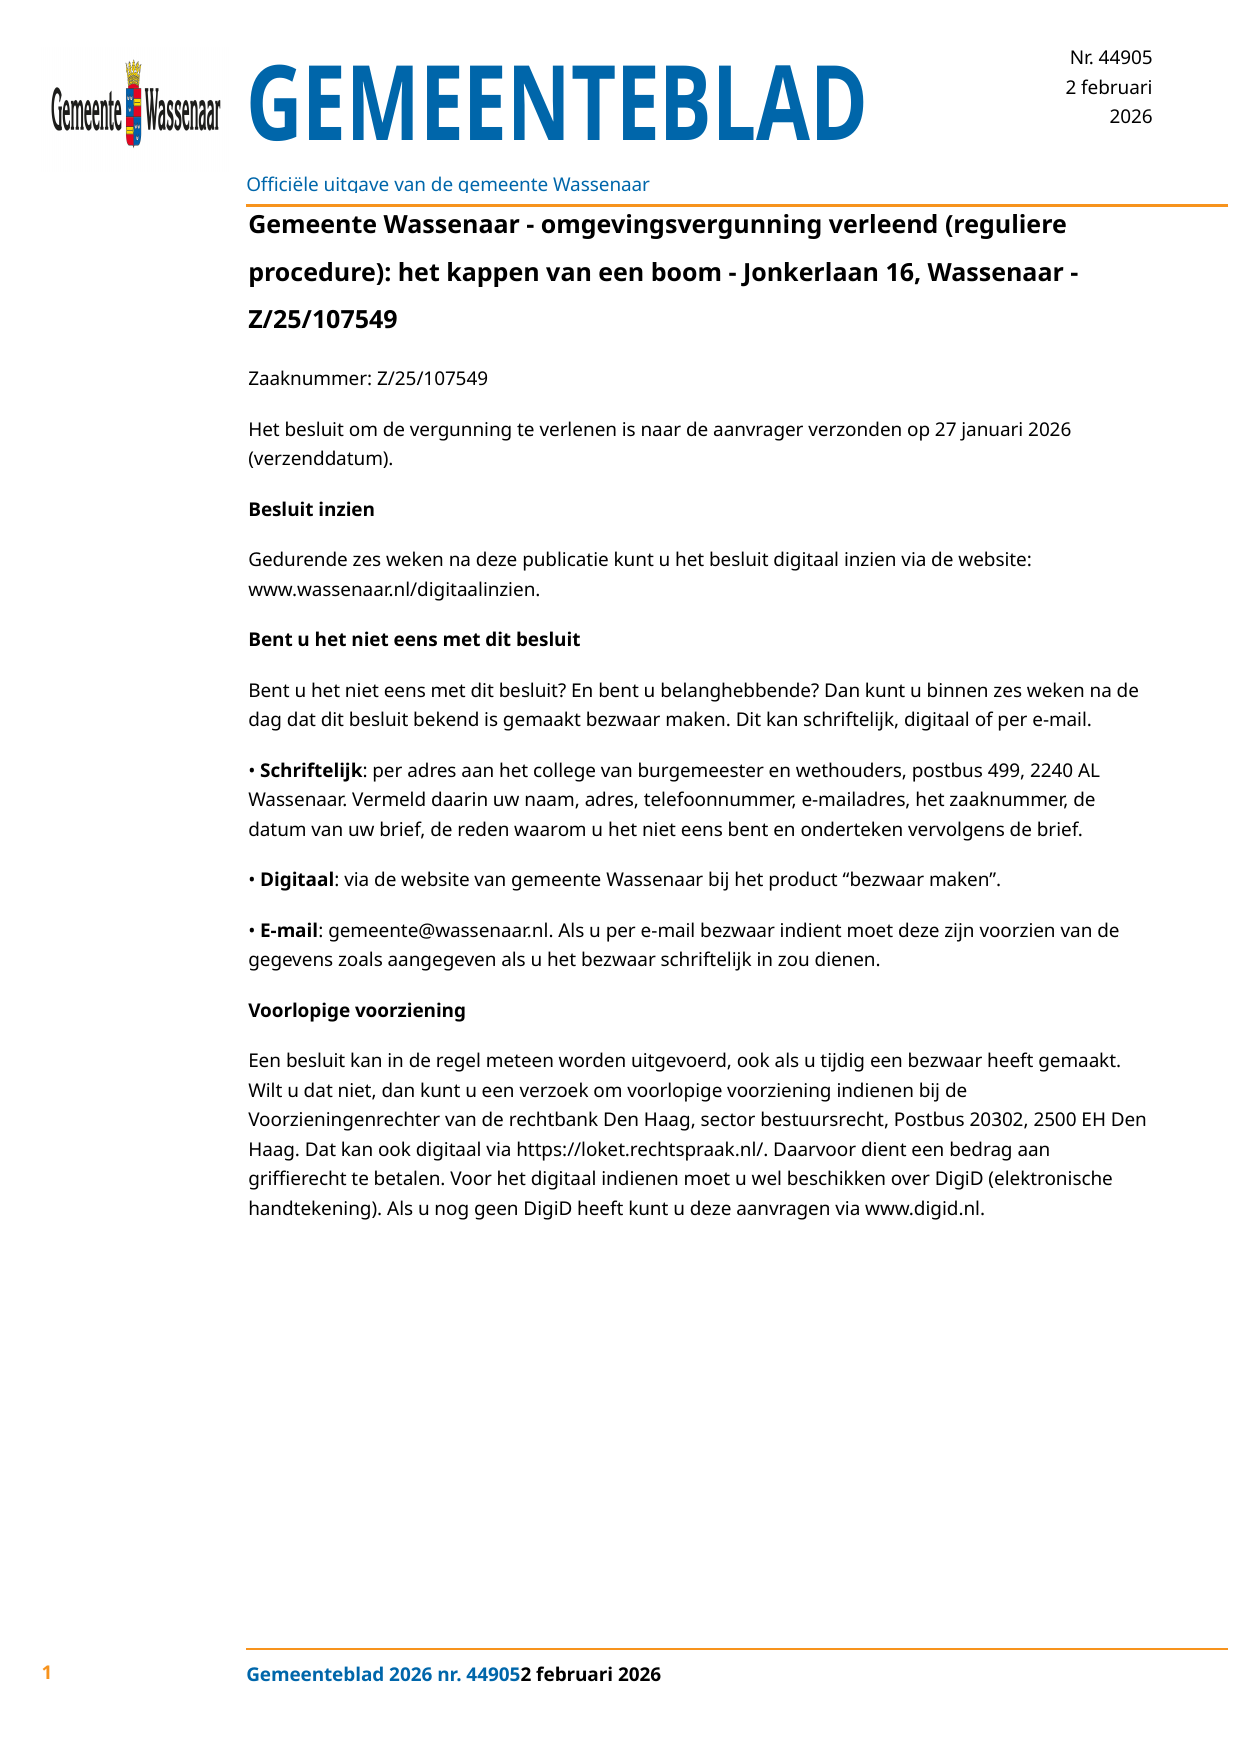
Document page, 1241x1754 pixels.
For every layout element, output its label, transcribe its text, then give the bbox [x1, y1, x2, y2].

text Gemeente Wassenaar - omgevingsvergunning verleend (reguliere procedure): het kappen van een boom - Jonkerlaan 16, Wassenaar - Z/25/107549 [248, 207, 1152, 336]
text Het besluit om de vergunning te verlenen is naar de aanvrager verzonden op 27 januari 2026 (verzenddatum). [248, 416, 1152, 471]
text Gedurende zes weken na deze publicatie kunt u het besluit digitaal inzien via de website: www.wassenaar.nl/digitaalinzien. [248, 546, 1152, 602]
text • Schriftelijk: per adres aan het college van burgemeester en wethouders, postbus 499, 2240 AL Wassenaar. Vermeld daarin uw naam, adres, telefoonnummer, e-mailadres, het zaaknummer, de datum van uw brief, de reden waarom u het niet eens bent en onderteken vervolgens de brief. [248, 757, 1152, 842]
text Bent u het niet eens met dit besluit? En bent u belanghebbende? Dan kunt u binnen zes weken na de dag dat dit besluit bekend is gemaakt bezwaar maken. Dit kan schriftelijk, digitaal of per e-mail. [248, 677, 1152, 732]
text Voorlopige voorziening [248, 997, 1152, 1022]
text Bent u het niet eens met dit besluit [248, 626, 1152, 652]
text • Digitaal: via de website van gemeente Wassenaar bij het product “bezwaar maken”. [248, 866, 1152, 892]
picture [41, 47, 231, 172]
text Besluit inzien [248, 496, 1152, 522]
text • E-mail: gemeente@wassenaar.nl. Als u per e-mail bezwaar indient moet deze zijn voorzien van de gegevens zoals aangegeven als u het bezwaar schriftelijk in zou dienen. [248, 917, 1152, 972]
text Zaaknummer: Z/25/107549 [248, 366, 1152, 391]
text Een besluit kan in de regel meteen worden uitgevoerd, ook als u tijdig een bezwaar heeft gemaakt. Wilt u dat niet, dan kunt u een verzoek om voorlopige voorziening indienen bij de Voorzieningenrechter van de rechtbank Den Haag, sector bestuursrecht, Postbus 20302, 2500 EH Den Haag. Dat kan ook digitaal via https://loket.rechtspraak.nl/. Daarvoor dient een bedrag aan griffierecht te betalen. Voor het digitaal indienen moet u wel beschikken over DigiD (elektronische handtekening). Als u nog geen DigiD heeft kunt u deze aanvragen via www.digid.nl. [248, 1047, 1152, 1221]
